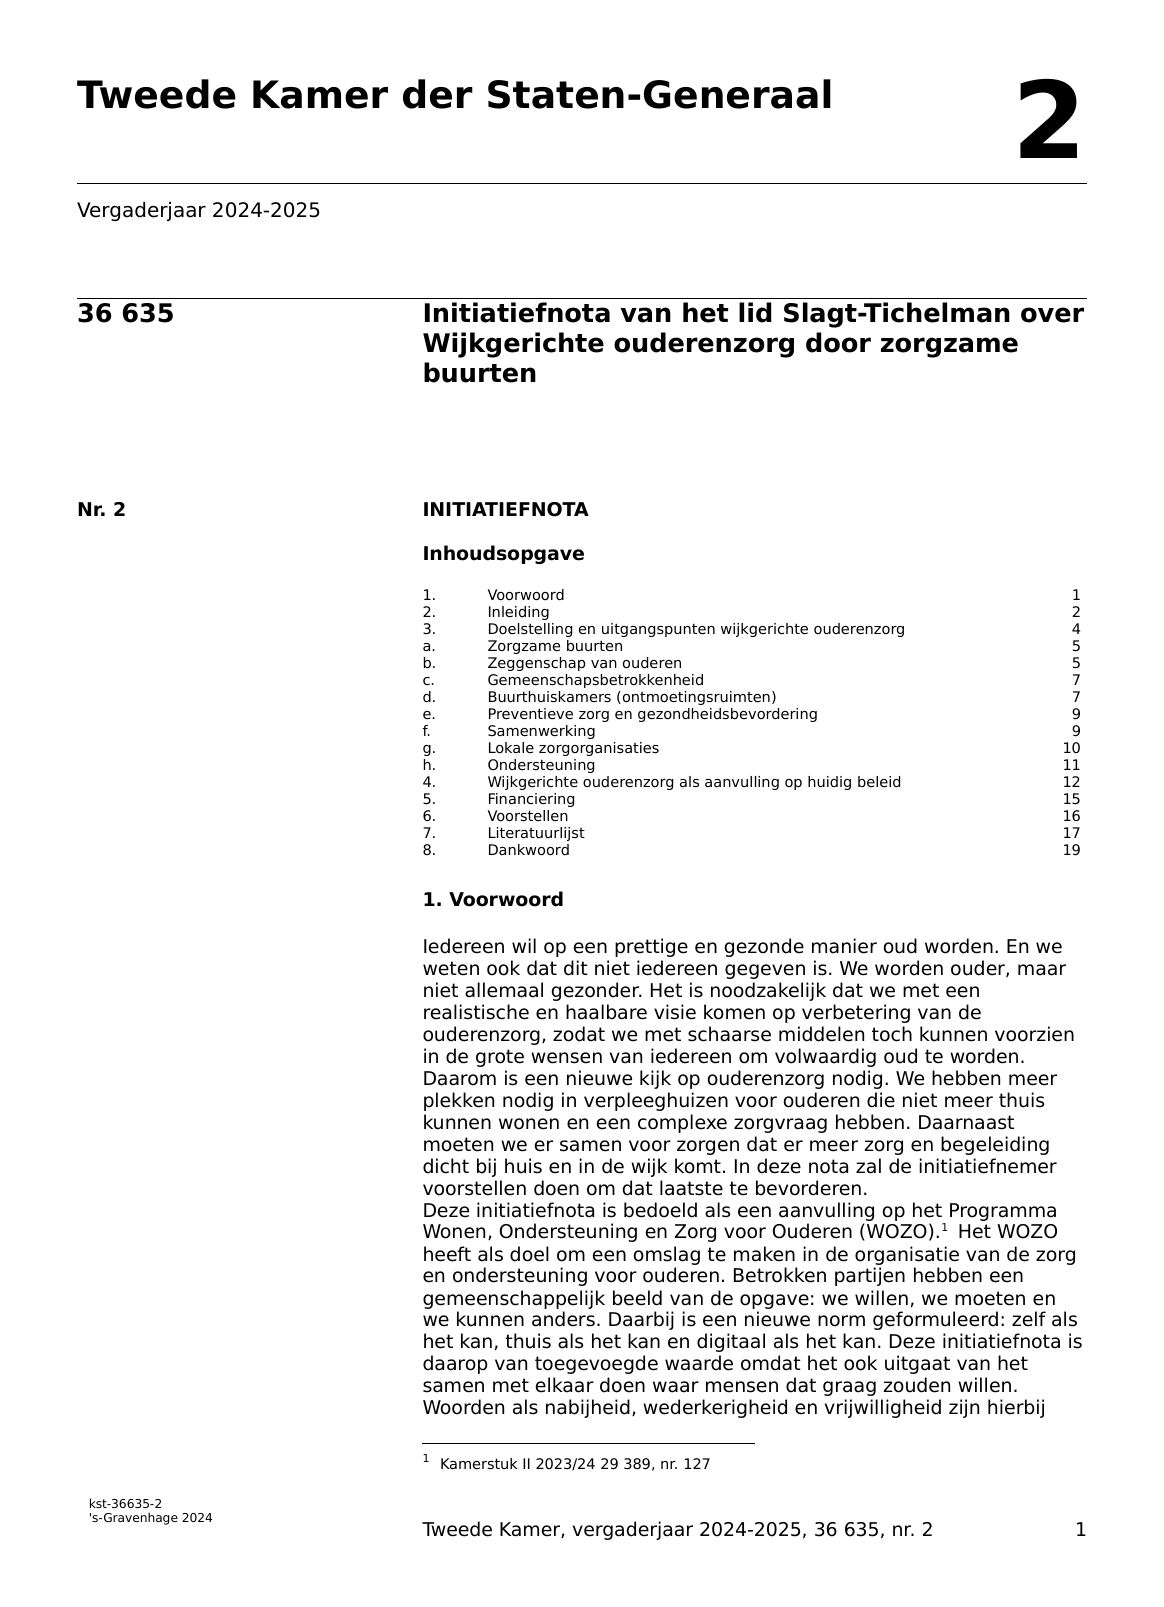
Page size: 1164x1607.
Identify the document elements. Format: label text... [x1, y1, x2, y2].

table_cell 16 [1028, 808, 1087, 825]
table_cell 3. [422, 621, 481, 638]
text Iedereen wil op een prettige en gezonde manier oud worden. En we weten ook dat dit niet iedereen gegeven is. We worden ouder, maar niet allemaal gezonder. Het is noodzakelijk dat we met een realistische en haalbare visie komen op verbetering van de ouderenzorg, zodat we met schaarse middelen toch kunnen voorzien in de grote wensen van iedereen om volwaardig oud te worden. Daarom is een nieuwe kijk op ouderenzorg nodig. We hebben meer plekken nodig in verpleeghuizen voor ouderen die niet meer thuis kunnen wonen en een complexe zorgvraag hebben. Daarnaast moeten we er samen voor zorgen dat er meer zorg en begeleiding dicht bij huis en in de wijk komt. In deze nota zal de initiatiefnemer voorstellen doen om dat laatste te bevorderen. [422, 936, 1087, 1199]
table_cell Inleiding [481, 604, 1028, 621]
table_cell Zorgzame buurten [481, 638, 1028, 655]
table_cell 6. [422, 808, 481, 825]
table_cell 5 [1028, 638, 1087, 655]
table_cell 8. [422, 842, 481, 859]
table_cell 7 [1028, 689, 1087, 706]
table_cell 4 [1028, 621, 1087, 638]
table_cell 7. [422, 825, 481, 842]
table_cell 19 [1028, 842, 1087, 859]
table_cell Vergaderjaar 2024-2025 [77, 184, 1087, 298]
table_cell g. [422, 740, 481, 757]
table_cell Financiering [481, 791, 1028, 808]
table_cell 2 [1028, 604, 1087, 621]
table_cell Gemeenschapsbetrokkenheid [481, 672, 1028, 689]
table_cell c. [422, 672, 481, 689]
subtitle Nr. 2 INITIATIEFNOTA [77, 499, 1087, 521]
table_cell Ondersteuning [481, 757, 1028, 774]
table_cell 10 [1028, 740, 1087, 757]
table_header 1. [422, 587, 481, 604]
table_cell 15 [1028, 791, 1087, 808]
subtitle 36 635 Initiatiefnota van het lid Slagt-Tichelman over Wijkgerichte ouderenzorg door zorgzame buurten [77, 299, 1087, 388]
table_cell Wijkgerichte ouderenzorg als aanvulling op huidig beleid [481, 774, 1028, 791]
table_cell Buurthuiskamers (ontmoetingsruimten) [481, 689, 1028, 706]
table_cell Samenwerking [481, 723, 1028, 740]
table_header Tweede Kamer der Staten-Generaal [77, 59, 886, 183]
table_cell 9 [1028, 723, 1087, 740]
table_cell 5 [1028, 655, 1087, 672]
subtitle 1. Voorwoord [422, 889, 1087, 911]
table_cell Zeggenschap van ouderen [481, 655, 1028, 672]
table_cell 9 [1028, 706, 1087, 723]
table_cell Lokale zorgorganisaties [481, 740, 1028, 757]
subtitle Inhoudsopgave [422, 543, 1087, 565]
table_cell 11 [1028, 757, 1087, 774]
table_header 1 [1028, 587, 1087, 604]
text Kamerstuk II 2023/24 29 389, nr. 127 [422, 1452, 1087, 1474]
table_cell Preventieve zorg en gezondheidsbevordering [481, 706, 1028, 723]
table_cell h. [422, 757, 481, 774]
table_cell Dankwoord [481, 842, 1028, 859]
table_cell b. [422, 655, 481, 672]
table_cell Doelstelling en uitgangspunten wijkgerichte ouderenzorg [481, 621, 1028, 638]
table_cell f. [422, 723, 481, 740]
table_cell d. [422, 689, 481, 706]
text 's-Gravenhage 2024 [88, 1511, 323, 1525]
table_cell 7 [1028, 672, 1087, 689]
table_header Voorwoord [481, 587, 1028, 604]
table_cell 17 [1028, 825, 1087, 842]
text kst-36635-2 [88, 1497, 323, 1511]
table_cell 12 [1028, 774, 1087, 791]
table_cell 4. [422, 774, 481, 791]
table_header 2 [886, 59, 1087, 183]
table_cell 5. [422, 791, 481, 808]
text Deze initiatiefnota is bedoeld als een aanvulling op het Programma Wonen, Ondersteuning en Zorg voor Ouderen (WOZO). Het WOZO heeft als doel om een omslag te maken in de organisatie van de zorg en ondersteuning voor ouderen. Betrokken partijen hebben een gemeenschappelijk beeld van de opgave: we willen, we moeten en we kunnen anders. Daarbij is een nieuwe norm geformuleerd: zelf als het kan, thuis als het kan en digitaal als het kan. Deze initiatiefnota is daarop van toegevoegde waarde omdat het ook uitgaat van het samen met elkaar doen waar mensen dat graag zouden willen. Woorden als nabijheid, wederkerigheid en vrijwilligheid zijn hierbij [422, 1199, 1087, 1419]
table_cell Literatuurlijst [481, 825, 1028, 842]
table_cell 2. [422, 604, 481, 621]
table_cell e. [422, 706, 481, 723]
table_cell Voorstellen [481, 808, 1028, 825]
table_cell a. [422, 638, 481, 655]
